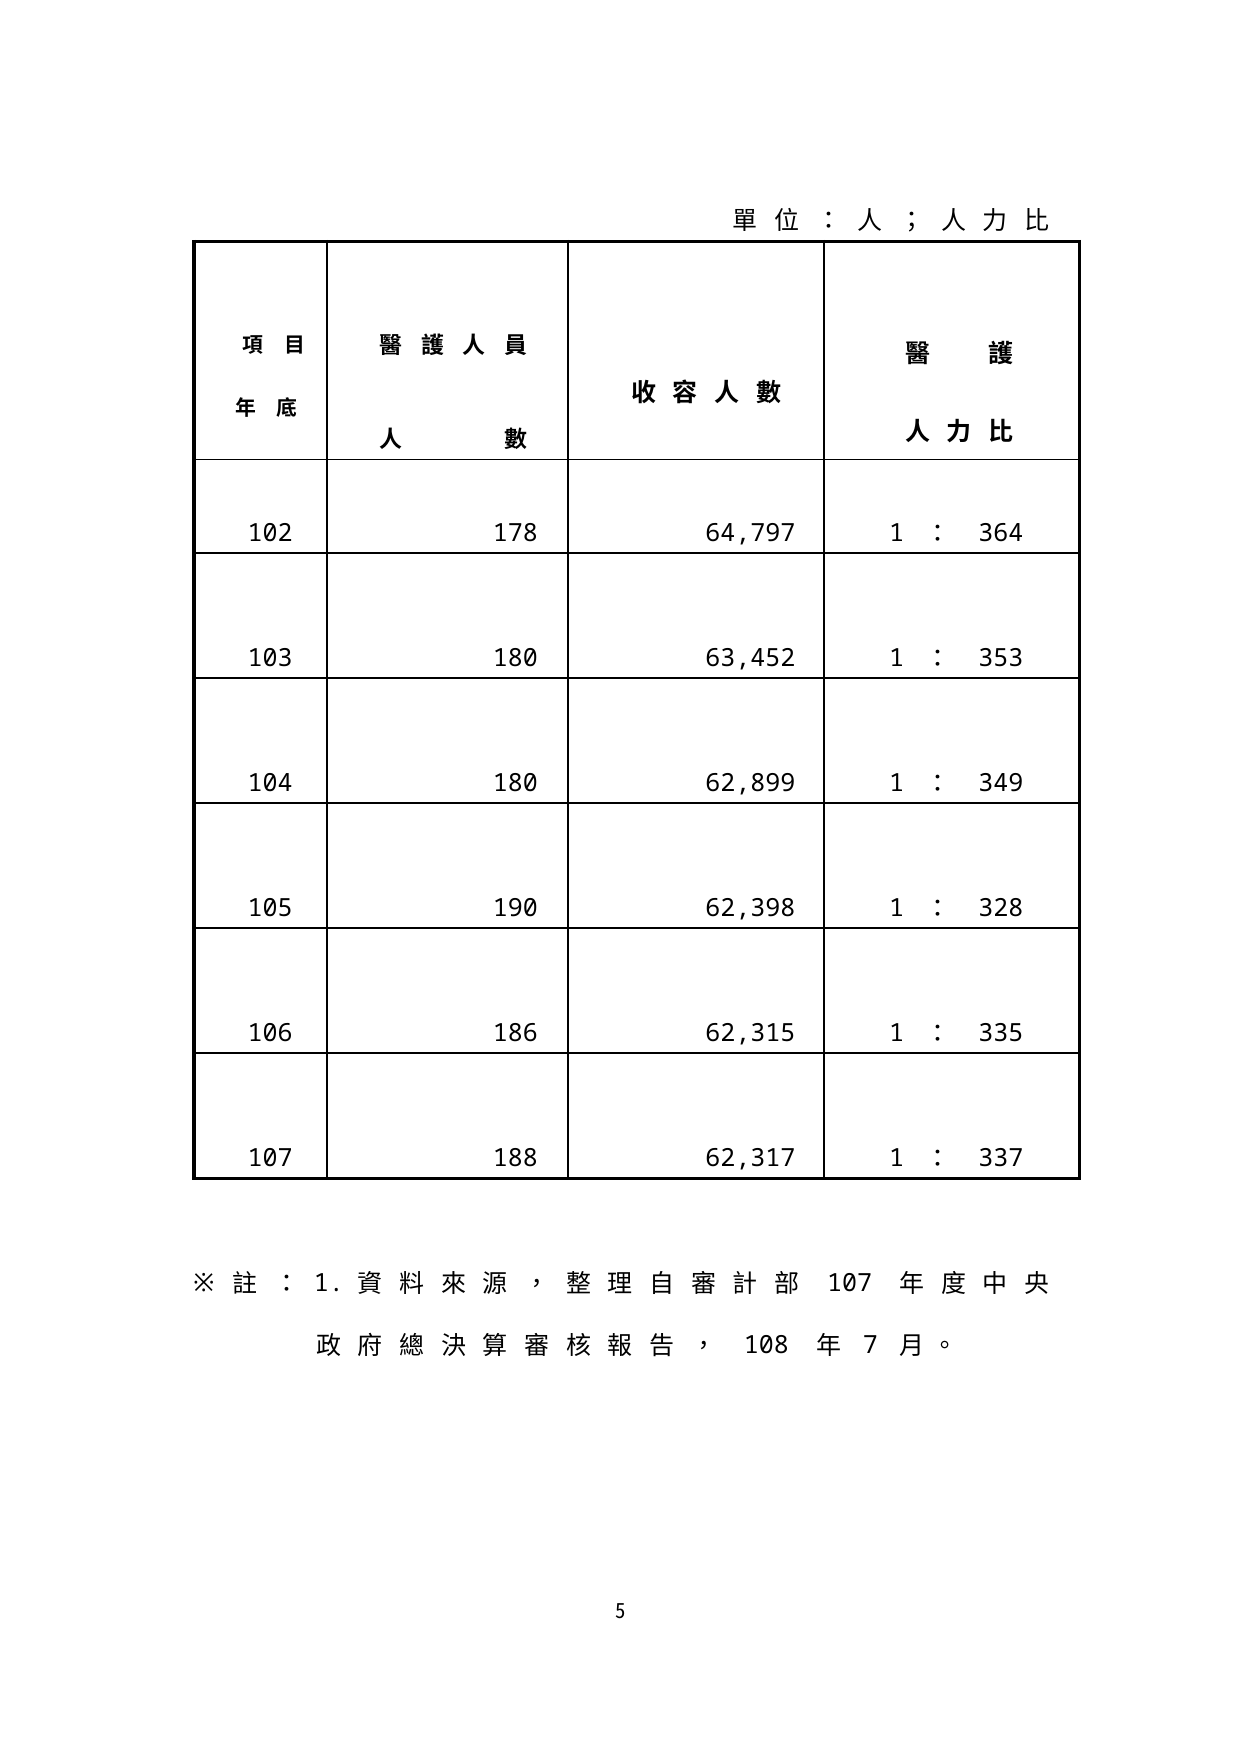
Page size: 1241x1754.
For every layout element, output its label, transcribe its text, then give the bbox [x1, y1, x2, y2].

table_cell 63,452 [569, 554, 823, 677]
table_cell 180 [328, 554, 567, 677]
table_header 收容人數 [569, 243, 823, 458]
table_cell 178 [328, 460, 567, 552]
table_cell 107 [196, 1054, 326, 1177]
table_cell 1：353 [825, 554, 1078, 677]
table_cell 62,317 [569, 1054, 823, 1177]
table_header 項目 年底 [196, 243, 326, 458]
table_cell 1：349 [825, 679, 1078, 802]
table_cell 1：328 [825, 804, 1078, 927]
text ※註：1.資料來源，整理自審計部107年度中央政府總決算審核報告，108年7月。 [183, 1240, 1072, 1365]
table_cell 188 [328, 1054, 567, 1177]
table_header 醫 護 人力比 [825, 243, 1078, 458]
table_cell 1：364 [825, 460, 1078, 552]
table_cell 106 [196, 929, 326, 1052]
table_cell 62,398 [569, 804, 823, 927]
table_cell 190 [328, 804, 567, 927]
table_cell 180 [328, 679, 567, 802]
table_cell 1：337 [825, 1054, 1078, 1177]
table_cell 62,315 [569, 929, 823, 1052]
table_cell 104 [196, 679, 326, 802]
table_cell 62,899 [569, 679, 823, 802]
table_cell 1：335 [825, 929, 1078, 1052]
table_cell 64,797 [569, 460, 823, 552]
table_cell 105 [196, 804, 326, 927]
text 單位：人；人力比 [183, 177, 1058, 240]
table_header 醫護人員 人 數 [328, 243, 567, 458]
table_cell 186 [328, 929, 567, 1052]
table_cell 103 [196, 554, 326, 677]
table_cell 102 [196, 460, 326, 552]
